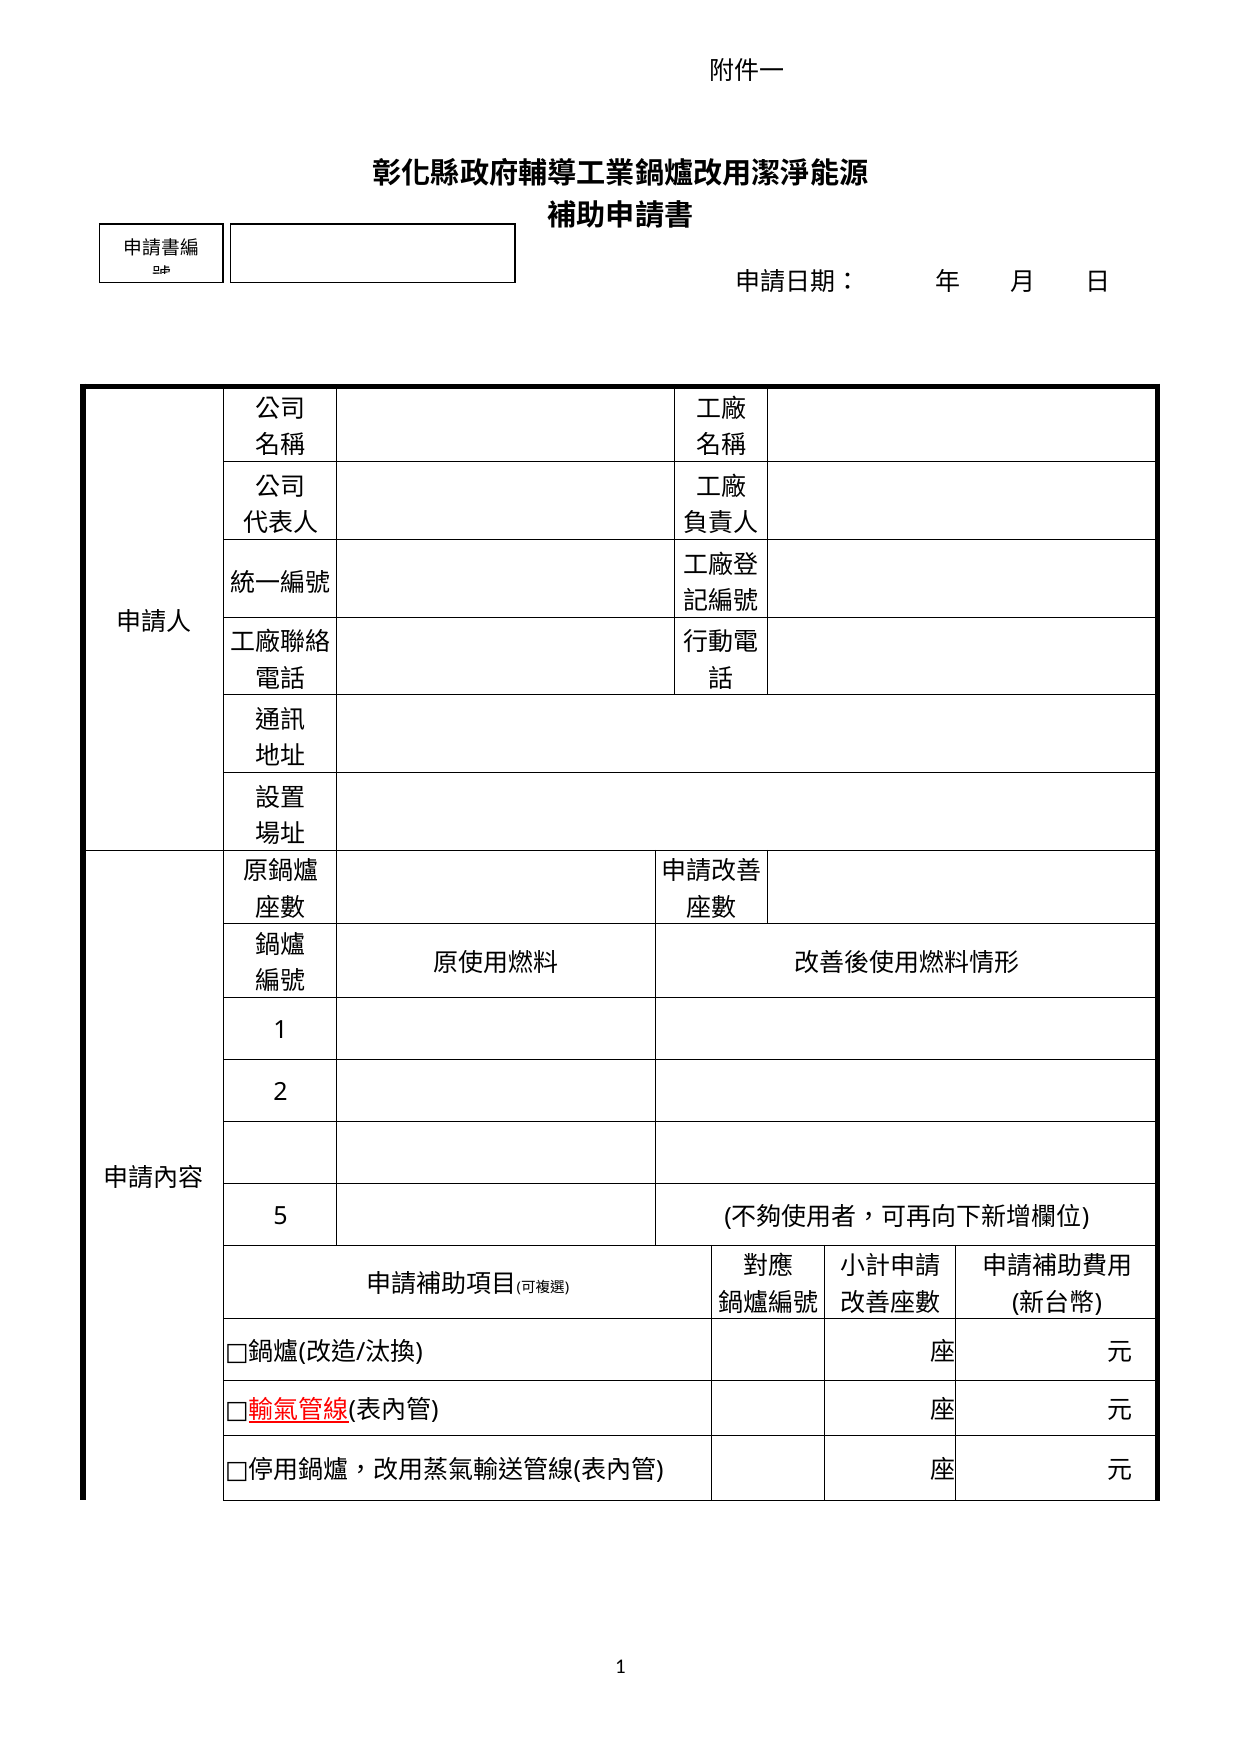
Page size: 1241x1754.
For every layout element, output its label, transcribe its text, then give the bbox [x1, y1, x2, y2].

table_cell [768, 851, 1155, 923]
table_cell 元 [956, 1436, 1155, 1500]
table_cell [337, 851, 655, 923]
table_cell □停用鍋爐，改用蒸氣輸送管線(表內管) [224, 1436, 711, 1500]
table_cell [337, 462, 674, 539]
table_cell 申請補助費用 (新台幣) [956, 1246, 1155, 1318]
text 彰化縣政府輔導工業鍋爐改用潔淨能源 [118, 150, 1122, 192]
table_cell 工廠聯絡電話 [224, 618, 336, 694]
table_cell 設置 場址 [224, 773, 336, 850]
table_cell [337, 1184, 655, 1245]
table_cell [712, 1319, 824, 1380]
table_cell 工廠 負責人 [675, 462, 767, 539]
table_header 工廠 名稱 [675, 389, 767, 461]
table_cell [712, 1436, 824, 1500]
text 附件一 [679, 50, 784, 87]
table_cell 改善後使用燃料情形 [656, 924, 1155, 997]
table_cell [656, 998, 1155, 1059]
table_cell [337, 618, 674, 694]
table_cell [337, 540, 674, 617]
text 補助申請書 [679, 87, 784, 118]
table_cell 行動電話 [675, 618, 767, 694]
table_cell [337, 998, 655, 1059]
table_cell 原使用燃料 [337, 924, 655, 997]
table_cell 申請改善座數 [656, 851, 767, 923]
table_cell 申請補助項目(可複選) [224, 1246, 711, 1318]
table_cell [337, 773, 1155, 850]
table_cell 元 [956, 1319, 1155, 1380]
table_cell 鍋爐 編號 [224, 924, 336, 997]
table_cell 對應 鍋爐編號 [712, 1246, 824, 1318]
table_cell 通訊 地址 [224, 695, 336, 772]
table_cell 1 [224, 998, 336, 1059]
table_header [768, 389, 1155, 461]
table_cell [768, 540, 1155, 617]
table_cell (不夠使用者，可再向下新增欄位) [656, 1184, 1155, 1245]
table_cell [337, 695, 1155, 772]
table_header 公司 名稱 [224, 389, 336, 461]
table_cell 5 [224, 1184, 336, 1245]
table_cell 公司 代表人 [224, 462, 336, 539]
text 申請書編號 [115, 232, 207, 274]
table_cell 工廠登記編號 [675, 540, 767, 617]
table_cell 原鍋爐 座數 [224, 851, 336, 923]
table_cell 統一編號 [224, 540, 336, 617]
table_cell 座 [825, 1381, 955, 1434]
table_cell [768, 618, 1155, 694]
table_cell [337, 1122, 655, 1183]
table_cell [768, 462, 1155, 539]
table_cell [656, 1060, 1155, 1121]
table_cell [656, 1122, 1155, 1183]
table_cell 2 [224, 1060, 336, 1121]
table_cell □輸氣管線(表內管) [224, 1381, 711, 1434]
text 補助申請書 [100, 225, 222, 282]
table_cell 小計申請 改善座數 [825, 1246, 955, 1318]
table_cell [224, 1122, 336, 1183]
text 補助申請書 [231, 225, 514, 234]
table_cell [712, 1381, 824, 1434]
text 補助申請書 [118, 192, 1122, 234]
table_cell 座 [825, 1319, 955, 1380]
table_cell [337, 1060, 655, 1121]
table_cell 座 [825, 1436, 955, 1500]
table_cell 申請內容 [86, 851, 223, 1500]
table_header 申請人 [86, 389, 223, 850]
table_header [337, 389, 674, 461]
table_cell □鍋爐(改造/汰換) [224, 1319, 711, 1380]
text 申請日期： 年 月 日 [720, 261, 1125, 297]
table_cell 元 [956, 1381, 1155, 1434]
